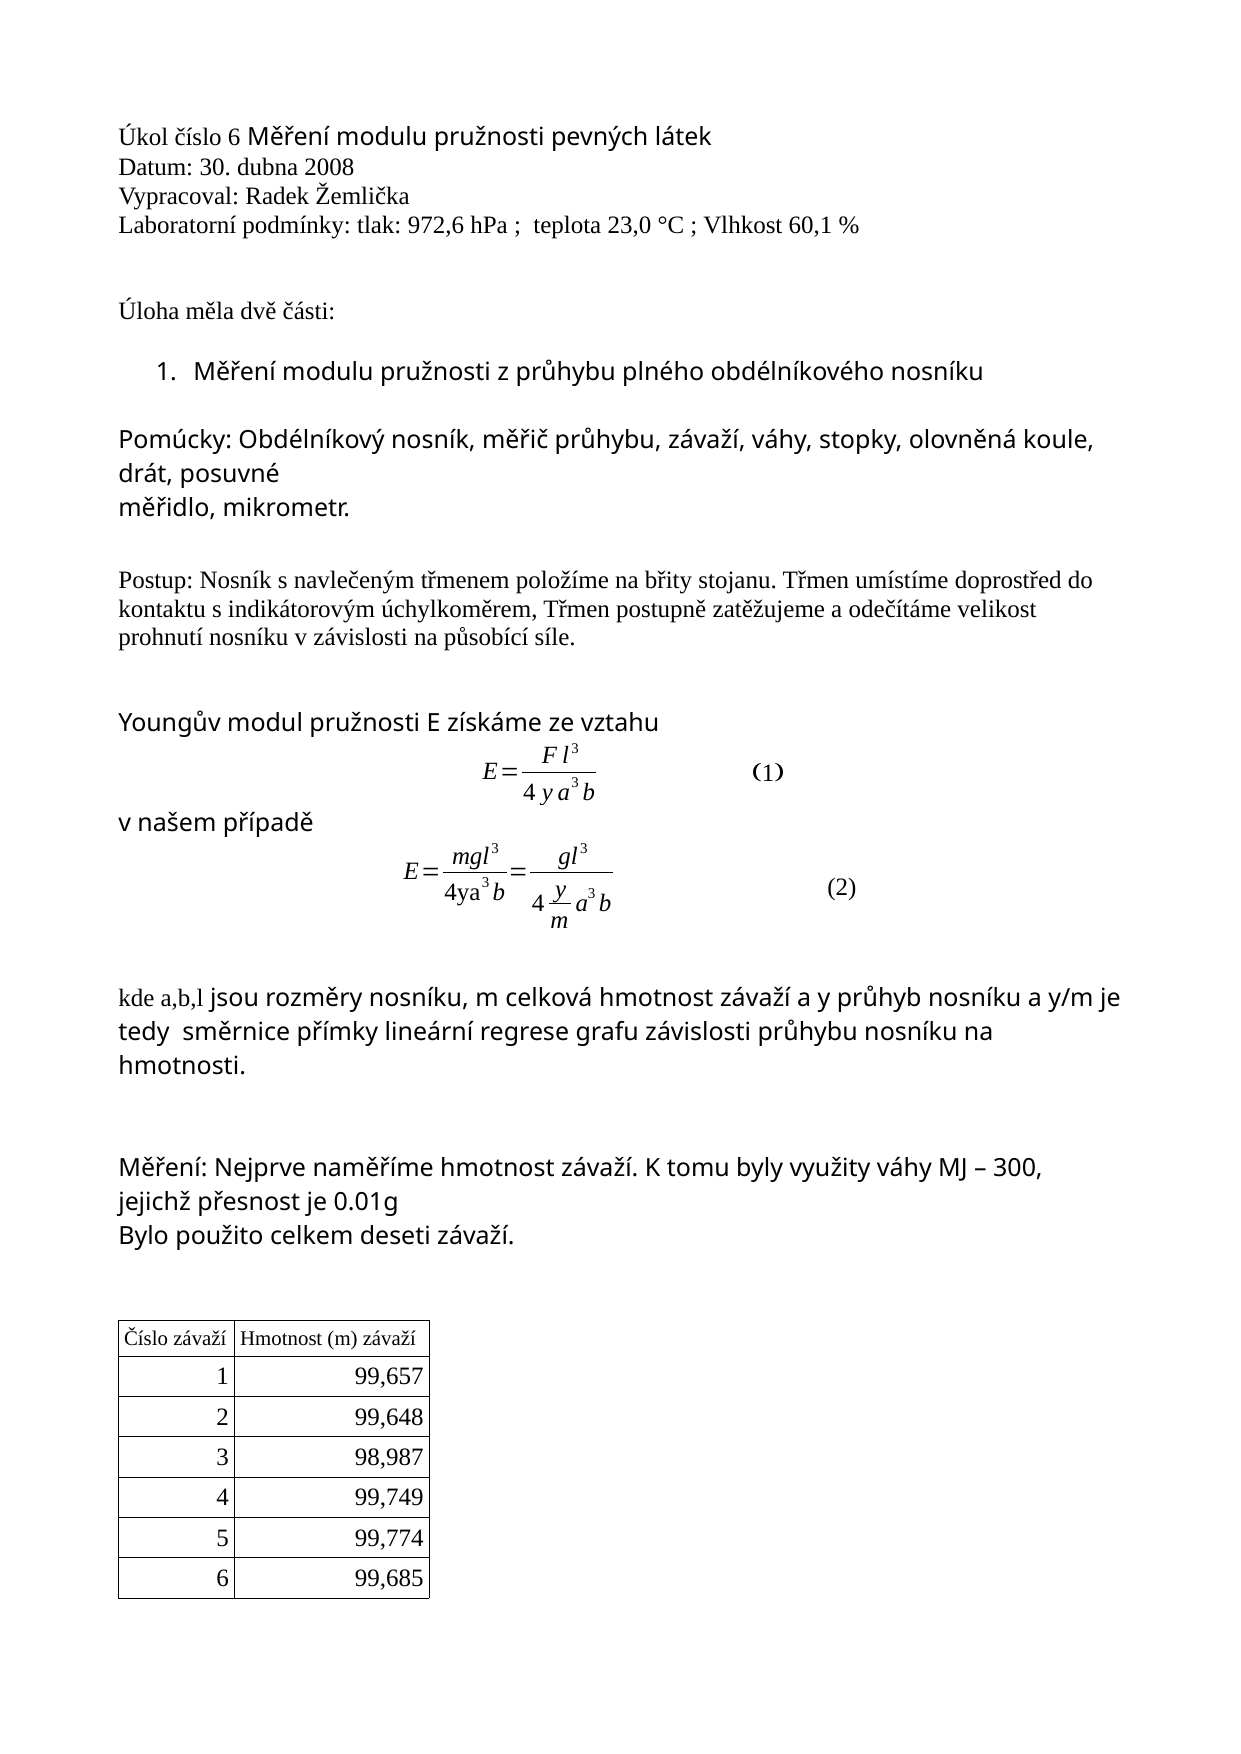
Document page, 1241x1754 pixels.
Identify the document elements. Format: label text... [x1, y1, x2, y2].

table_header Číslo závaží [119, 1321, 234, 1356]
text (2) [118, 839, 1122, 933]
table_cell 99,774 [235, 1518, 429, 1557]
text kde a,b,l jsou rozměry nosníku, m celková hmotnost závaží a y průhyb nosníku a y/m je tedy směrnice přímky lineární regrese grafu závislosti průhybu nosníku na hmotnosti. [118, 979, 1122, 1082]
text Bylo použito celkem deseti závaží. [118, 1218, 1122, 1252]
text Pomúcky: Obdélníkový nosník, měřič průhybu, závaží, váhy, stopky, olovněná koule, drát, posuvné [118, 422, 1122, 490]
text (1) [118, 739, 1122, 805]
text Úloha měla dvě části: [118, 296, 1122, 325]
table_cell 98,987 [235, 1437, 429, 1477]
text Úkol číslo 6 Měření modulu pružnosti pevných látek [118, 118, 1122, 152]
text Vypracoval: Radek Žemlička [118, 181, 1122, 210]
table_cell 3 [119, 1437, 234, 1477]
table_cell 99,657 [235, 1357, 429, 1396]
table_cell 1 [119, 1357, 234, 1396]
table_cell 99,685 [235, 1558, 429, 1597]
text Youngův modul pružnosti E získáme ze vztahu [118, 705, 1122, 739]
text Postup: Nosník s navlečeným třmenem položíme na břity stojanu. Třmen umístíme doprostřed do kontaktu s indikátorovým úchylkoměrem, Třmen postupně zatěžujeme a odečítáme velikost prohnutí nosníku v závislosti na působící síle. [118, 565, 1122, 651]
table_cell 99,648 [235, 1397, 429, 1436]
text Datum: 30. dubna 2008 [118, 152, 1122, 181]
list Měření modulu pružnosti z průhybu plného obdélníkového nosníku [156, 353, 1122, 387]
text Měření: Nejprve naměříme hmotnost závaží. K tomu byly využity váhy MJ – 300, jejichž přesnost je 0.01g [118, 1150, 1122, 1218]
text Laboratorní podmínky: tlak: 972,6 hPa ; teplota 23,0 °C ; Vlhkost 60,1 % [118, 210, 1122, 238]
table_cell 99,749 [235, 1478, 429, 1517]
text měřidlo, mikrometr. [118, 490, 1122, 524]
text v našem případě [118, 805, 1122, 839]
table_cell 2 [119, 1397, 234, 1436]
table_header Hmotnost (m) závaží [235, 1321, 429, 1356]
table_cell 4 [119, 1478, 234, 1517]
table_cell 6 [119, 1558, 234, 1597]
table_cell 5 [119, 1518, 234, 1557]
